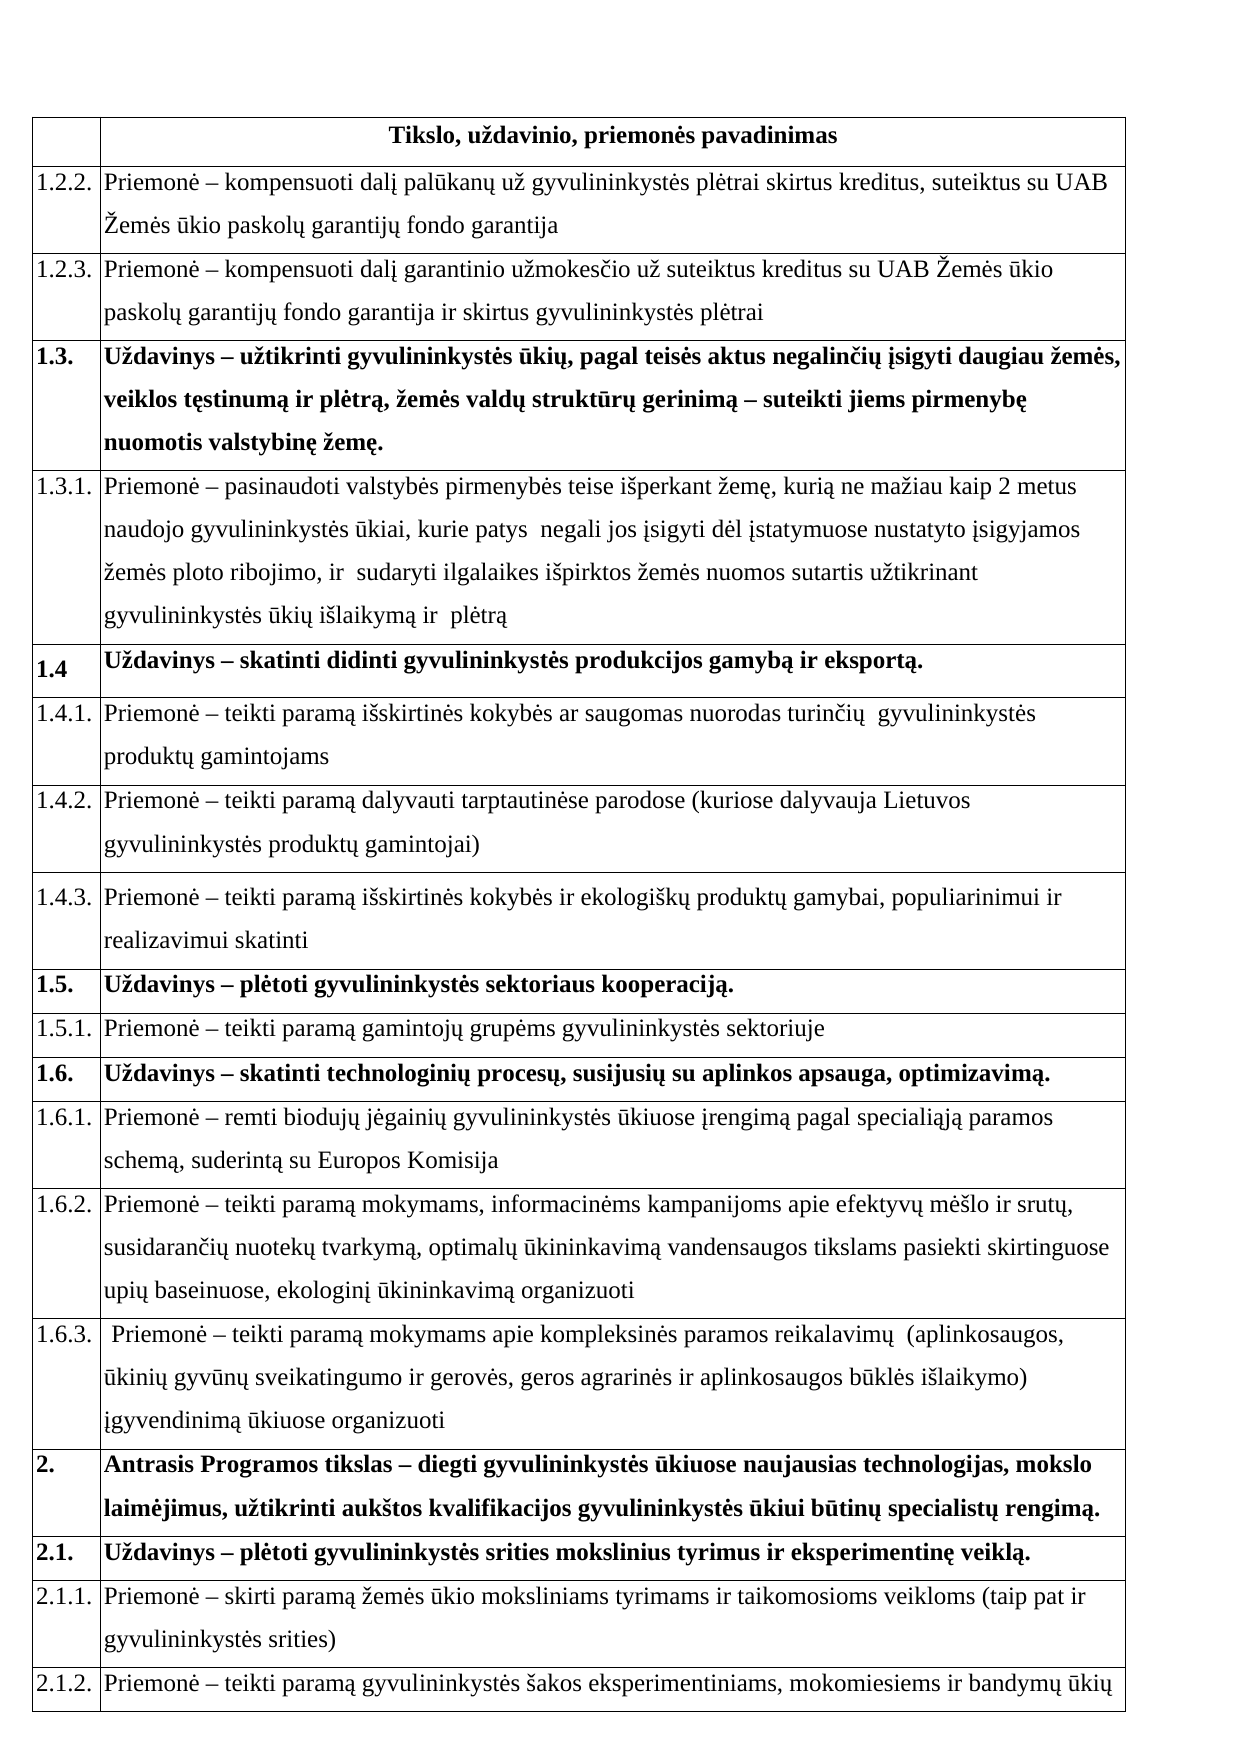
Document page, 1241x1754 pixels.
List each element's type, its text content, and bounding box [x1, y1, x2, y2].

table_cell Antrasis Programos tikslas – diegti gyvulininkystės ūkiuose naujausias technologijas, mokslo laimėjimus, užtikrinti aukštos kvalifikacijos gyvulininkystės ūkiui būtinų specialistų rengimą. [101, 1450, 1125, 1536]
table_cell Priemonė – teikti paramą išskirtinės kokybės ir ekologiškų produktų gamybai, populiarinimui ir realizavimui skatinti [101, 873, 1125, 968]
table_cell 1.4.2. [33, 786, 100, 872]
table_cell Priemonė – teikti paramą gamintojų grupėms gyvulininkystės sektoriuje [101, 1014, 1125, 1057]
table_cell Uždavinys – užtikrinti gyvulininkystės ūkių, pagal teisės aktus negalinčių įsigyti daugiau žemės, veiklos tęstinumą ir plėtrą, žemės valdų struktūrų gerinimą – suteikti jiems pirmenybę nuomotis valstybinę žemę. [101, 341, 1125, 470]
table_cell 1.3.1. [33, 471, 100, 644]
table_cell 1.2.2. [33, 167, 100, 253]
table_cell Priemonė – kompensuoti dalį garantinio užmokesčio už suteiktus kreditus su UAB Žemės ūkio paskolų garantijų fondo garantija ir skirtus gyvulininkystės plėtrai [101, 254, 1125, 340]
table_cell Uždavinys – plėtoti gyvulininkystės srities mokslinius tyrimus ir eksperimentinę veiklą. [101, 1537, 1125, 1580]
table_cell 1.5.1. [33, 1014, 100, 1057]
table_cell Priemonė – kompensuoti dalį palūkanų už gyvulininkystės plėtrai skirtus kreditus, suteiktus su UAB Žemės ūkio paskolų garantijų fondo garantija [101, 167, 1125, 253]
table_cell 1.4.3. [33, 873, 100, 968]
table_cell Priemonė – skirti paramą žemės ūkio moksliniams tyrimams ir taikomosioms veikloms (taip pat ir gyvulininkystės srities) [101, 1581, 1125, 1667]
table_cell 2. [33, 1450, 100, 1536]
table_cell 1.6.2. [33, 1189, 100, 1318]
table_cell Priemonė – teikti paramą išskirtinės kokybės ar saugomas nuorodas turinčių gyvulininkystės produktų gamintojams [101, 698, 1125, 784]
table_cell 1.5. [33, 970, 100, 1012]
table_cell 1.4.1. [33, 698, 100, 784]
table_header [33, 118, 100, 166]
table_cell Priemonė – teikti paramą mokymams apie kompleksinės paramos reikalavimų (aplinkosaugos, ūkinių gyvūnų sveikatingumo ir gerovės, geros agrarinės ir aplinkosaugos būklės išlaikymo) įgyvendinimą ūkiuose organizuoti [101, 1319, 1125, 1448]
table_cell 2.1.2. [33, 1668, 100, 1711]
table_cell Uždavinys – skatinti technologinių procesų, susijusių su aplinkos apsauga, optimizavimą. [101, 1058, 1125, 1101]
table_cell 1.3. [33, 341, 100, 470]
table_cell Priemonė – remti biodujų jėgainių gyvulininkystės ūkiuose įrengimą pagal specialiąją paramos schemą, suderintą su Europos Komisija [101, 1102, 1125, 1188]
table_header Tikslo, uždavinio, priemonės pavadinimas [101, 118, 1125, 166]
table_cell 2.1. [33, 1537, 100, 1580]
table_cell Priemonė – teikti paramą dalyvauti tarptautinėse parodose (kuriose dalyvauja Lietuvos gyvulininkystės produktų gamintojai) [101, 786, 1125, 872]
table_cell 1.6.1. [33, 1102, 100, 1188]
table_cell Priemonė – pasinaudoti valstybės pirmenybės teise išperkant žemę, kurią ne mažiau kaip 2 metus naudojo gyvulininkystės ūkiai, kurie patys negali jos įsigyti dėl įstatymuose nustatyto įsigyjamos žemės ploto ribojimo, ir sudaryti ilgalaikes išpirktos žemės nuomos sutartis užtikrinant gyvulininkystės ūkių išlaikymą ir plėtrą [101, 471, 1125, 644]
table_cell Uždavinys – skatinti didinti gyvulininkystės produkcijos gamybą ir eksportą. [101, 645, 1125, 697]
table_cell Uždavinys – plėtoti gyvulininkystės sektoriaus kooperaciją. [101, 970, 1125, 1012]
table_cell 1.6. [33, 1058, 100, 1101]
table_cell 2.1.1. [33, 1581, 100, 1667]
table_cell Priemonė – teikti paramą gyvulininkystės šakos eksperimentiniams, mokomiesiems ir bandymų ūkių [101, 1668, 1125, 1711]
table_cell 1.4 [33, 645, 100, 697]
table_cell 1.2.3. [33, 254, 100, 340]
table_cell 1.6.3. [33, 1319, 100, 1448]
table_cell Priemonė – teikti paramą mokymams, informacinėms kampanijoms apie efektyvų mėšlo ir srutų, susidarančių nuotekų tvarkymą, optimalų ūkininkavimą vandensaugos tikslams pasiekti skirtinguose upių baseinuose, ekologinį ūkininkavimą organizuoti [101, 1189, 1125, 1318]
